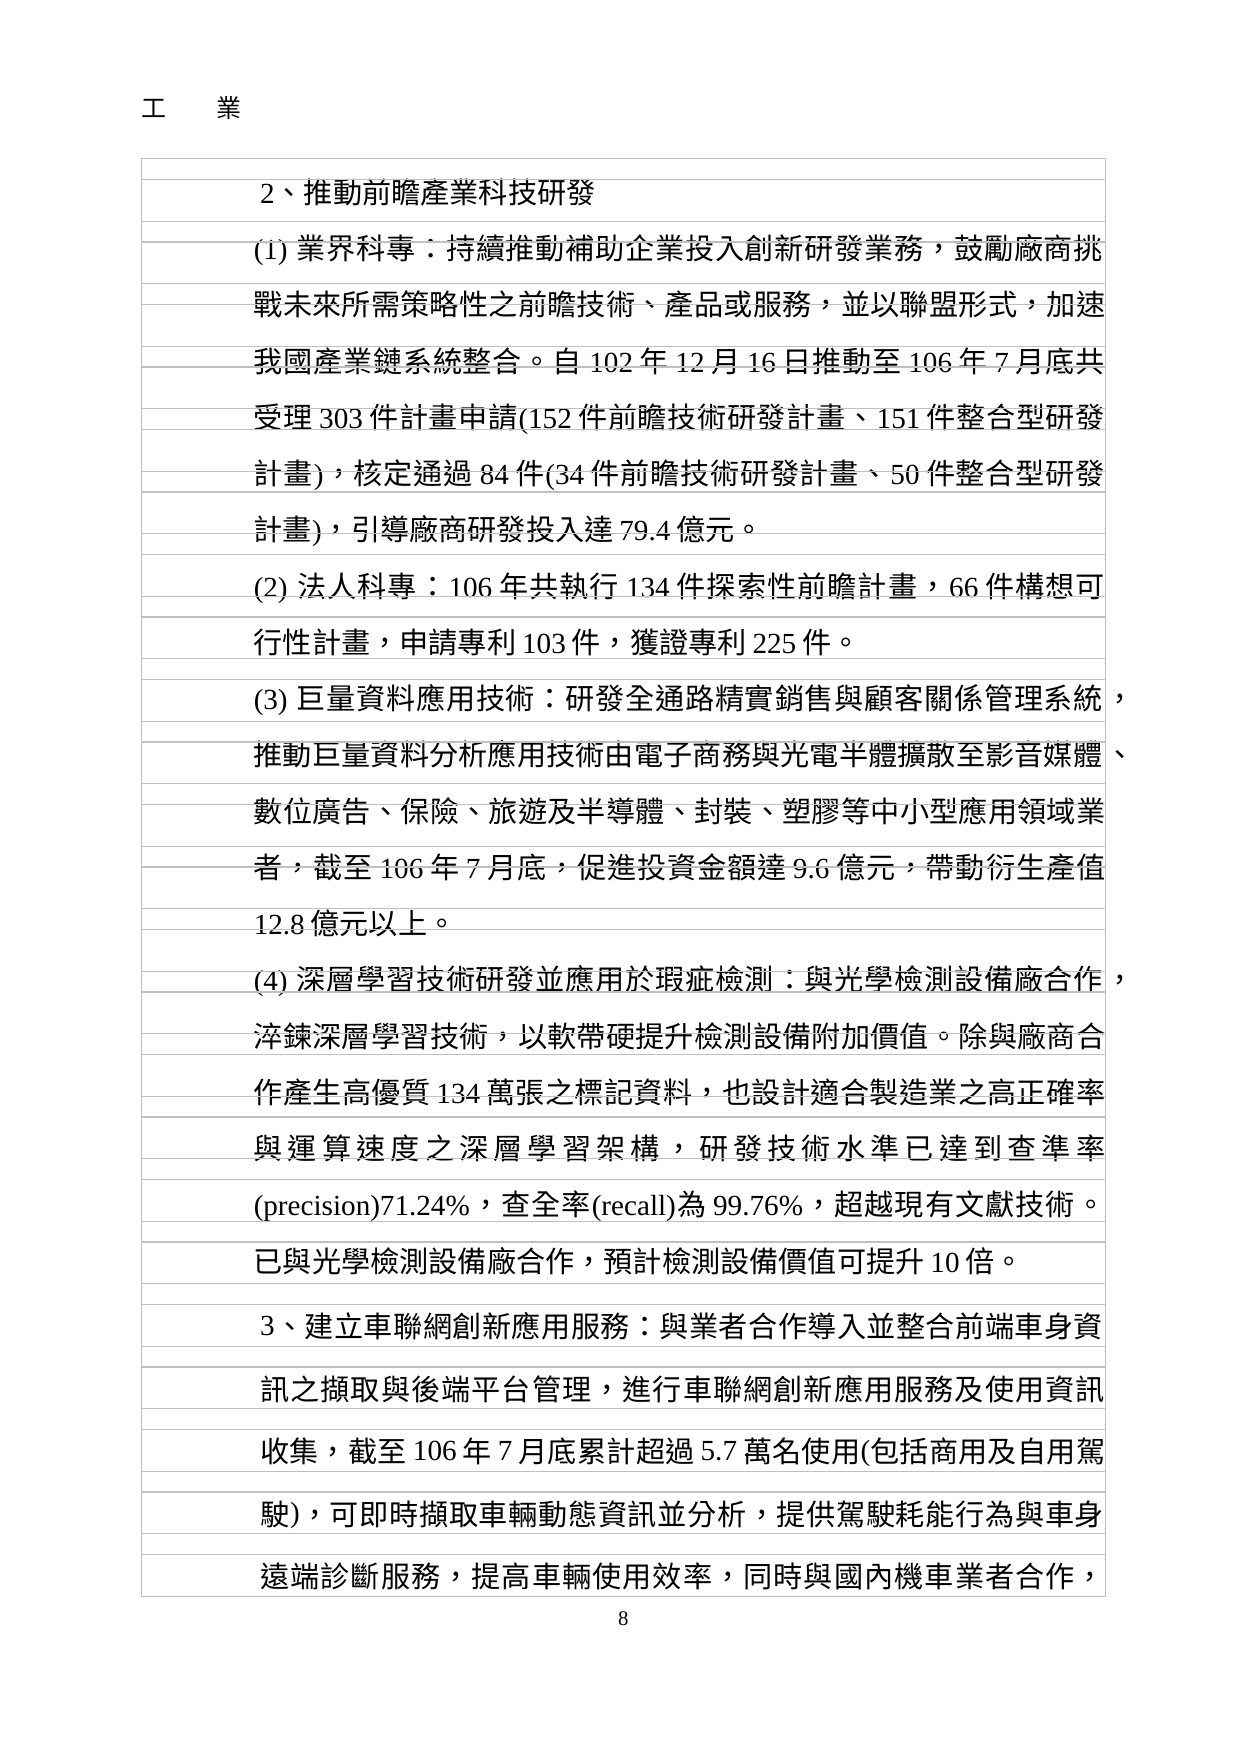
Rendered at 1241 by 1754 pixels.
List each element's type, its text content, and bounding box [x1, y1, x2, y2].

list (1) 業界科專：持續推動補助企業投入創新研發業務，鼓勵廠商挑戰未來所需策略性之前瞻技術、產品或服務，並以聯盟形式，加速我國產業鏈系統整合。自102年12月16日推動至106年7月底共受理303件計畫申請(152件前瞻技術研發計畫、151件整合型研發計畫)，核定通過84件(34件前瞻技術研發計畫、50件整合型研發計畫)，引導廠商研發投入達79.4億元。 [178, 284, 1105, 304]
list (3) 巨量資料應用技術：研發全通路精實銷售與顧客關係管理系統，推動巨量資料分析應用技術由電子商務與光電半體擴散至影音媒體、數位廣告、保險、旅遊及半導體、封裝、塑膠等中小型應用領域業者，截至106年7月底，促進投資金額達9.6億元，帶動衍生產值12.8億元以上。 [178, 868, 1105, 908]
list (4) 深層學習技術研發並應用於瑕疵檢測：與光學檢測設備廠合作，淬鍊深層學習技術，以軟帶硬提升檢測設備附加價值。除與廠商合作產生高優質134萬張之標記資料，也設計適合製造業之高正確率與運算速度之深層學習架構，研發技術水準已達到查準率(precision)71.24%，查全率(recall)為99.76%，超越現有文獻技術。已與光學檢測設備廠合作，預計檢測設備價值可提升10倍。 [178, 1097, 1105, 1116]
list (4) 深層學習技術研發並應用於瑕疵檢測：與光學檢測設備廠合作，淬鍊深層學習技術，以軟帶硬提升檢測設備附加價值。除與廠商合作產生高優質134萬張之標記資料，也設計適合製造業之高正確率與運算速度之深層學習架構，研發技術水準已達到查準率(precision)71.24%，查全率(recall)為99.76%，超越現有文獻技術。已與光學檢測設備廠合作，預計檢測設備價值可提升10倍。 [178, 1055, 1105, 1096]
list 3、建立車聯網創新應用服務：與業者合作導入並整合前端車身資訊之擷取與後端平台管理，進行車聯網創新應用服務及使用資訊收集，截至106年7月底累計超過5.7萬名使用(包括商用及自用駕駛)，可即時擷取車輛動態資訊並分析，提供駕駛耗能行為與車身遠端診斷服務，提高車輛使用效率，同時與國內機車業者合作，整合國內具有國際競爭力之機車產業，建立機車聯網之創新服務，打造創新智慧車聯網服務供應鏈。 [185, 1555, 1105, 1596]
list [185, 159, 1105, 179]
list 3、建立車聯網創新應用服務：與業者合作導入並整合前端車身資訊之擷取與後端平台管理，進行車聯網創新應用服務及使用資訊收集，截至106年7月底累計超過5.7萬名使用(包括商用及自用駕駛)，可即時擷取車輛動態資訊並分析，提供駕駛耗能行為與車身遠端診斷服務，提高車輛使用效率，同時與國內機車業者合作，整合國內具有國際競爭力之機車產業，建立機車聯網之創新服務，打造創新智慧車聯網服務供應鏈。 [185, 1284, 1105, 1304]
list (2) 法人科專：106年共執行134件探索性前瞻計畫，66件構想可行性計畫，申請專利103件，獲證專利225件。 [178, 555, 1105, 596]
list (4) 深層學習技術研發並應用於瑕疵檢測：與光學檢測設備廠合作，淬鍊深層學習技術，以軟帶硬提升檢測設備附加價值。除與廠商合作產生高優質134萬張之標記資料，也設計適合製造業之高正確率與運算速度之深層學習架構，研發技術水準已達到查準率(precision)71.24%，查全率(recall)為99.76%，超越現有文獻技術。已與光學檢測設備廠合作，預計檢測設備價值可提升10倍。 [178, 1180, 1105, 1221]
list (4) 深層學習技術研發並應用於瑕疵檢測：與光學檢測設備廠合作，淬鍊深層學習技術，以軟帶硬提升檢測設備附加價值。除與廠商合作產生高優質134萬張之標記資料，也設計適合製造業之高正確率與運算速度之深層學習架構，研發技術水準已達到查準率(precision)71.24%，查全率(recall)為99.76%，超越現有文獻技術。已與光學檢測設備廠合作，預計檢測設備價值可提升10倍。 [178, 993, 1105, 1033]
list (4) 深層學習技術研發並應用於瑕疵檢測：與光學檢測設備廠合作，淬鍊深層學習技術，以軟帶硬提升檢測設備附加價值。除與廠商合作產生高優質134萬張之標記資料，也設計適合製造業之高正確率與運算速度之深層學習架構，研發技術水準已達到查準率(precision)71.24%，查全率(recall)為99.76%，超越現有文獻技術。已與光學檢測設備廠合作，預計檢測設備價值可提升10倍。 [178, 1034, 1105, 1054]
list (1) 業界科專：持續推動補助企業投入創新研發業務，鼓勵廠商挑戰未來所需策略性之前瞻技術、產品或服務，並以聯盟形式，加速我國產業鏈系統整合。自102年12月16日推動至106年7月底共受理303件計畫申請(152件前瞻技術研發計畫、151件整合型研發計畫)，核定通過84件(34件前瞻技術研發計畫、50件整合型研發計畫)，引導廠商研發投入達79.4億元。 [178, 430, 1105, 471]
list (3) 巨量資料應用技術：研發全通路精實銷售與顧客關係管理系統，推動巨量資料分析應用技術由電子商務與光電半體擴散至影音媒體、數位廣告、保險、旅遊及半導體、封裝、塑膠等中小型應用領域業者，截至106年7月底，促進投資金額達9.6億元，帶動衍生產值12.8億元以上。 [178, 680, 1105, 721]
list (3) 巨量資料應用技術：研發全通路精實銷售與顧客關係管理系統，推動巨量資料分析應用技術由電子商務與光電半體擴散至影音媒體、數位廣告、保險、旅遊及半導體、封裝、塑膠等中小型應用領域業者，截至106年7月底，促進投資金額達9.6億元，帶動衍生產值12.8億元以上。 [178, 847, 1105, 866]
list (1) 業界科專：持續推動補助企業投入創新研發業務，鼓勵廠商挑戰未來所需策略性之前瞻技術、產品或服務，並以聯盟形式，加速我國產業鏈系統整合。自102年12月16日推動至106年7月底共受理303件計畫申請(152件前瞻技術研發計畫、151件整合型研發計畫)，核定通過84件(34件前瞻技術研發計畫、50件整合型研發計畫)，引導廠商研發投入達79.4億元。 [178, 368, 1105, 408]
list (1) 業界科專：持續推動補助企業投入創新研發業務，鼓勵廠商挑戰未來所需策略性之前瞻技術、產品或服務，並以聯盟形式，加速我國產業鏈系統整合。自102年12月16日推動至106年7月底共受理303件計畫申請(152件前瞻技術研發計畫、151件整合型研發計畫)，核定通過84件(34件前瞻技術研發計畫、50件整合型研發計畫)，引導廠商研發投入達79.4億元。 [648, 347, 973, 366]
list 3、建立車聯網創新應用服務：與業者合作導入並整合前端車身資訊之擷取與後端平台管理，進行車聯網創新應用服務及使用資訊收集，截至106年7月底累計超過5.7萬名使用(包括商用及自用駕駛)，可即時擷取車輛動態資訊並分析，提供駕駛耗能行為與車身遠端診斷服務，提高車輛使用效率，同時與國內機車業者合作，整合國內具有國際競爭力之機車產業，建立機車聯網之創新服務，打造創新智慧車聯網服務供應鏈。 [185, 1472, 1105, 1491]
list (1) 業界科專：持續推動補助企業投入創新研發業務，鼓勵廠商挑戰未來所需策略性之前瞻技術、產品或服務，並以聯盟形式，加速我國產業鏈系統整合。自102年12月16日推動至106年7月底共受理303件計畫申請(152件前瞻技術研發計畫、151件整合型研發計畫)，核定通過84件(34件前瞻技術研發計畫、50件整合型研發計畫)，引導廠商研發投入達79.4億元。 [178, 222, 1105, 241]
list (1) 業界科專：持續推動補助企業投入創新研發業務，鼓勵廠商挑戰未來所需策略性之前瞻技術、產品或服務，並以聯盟形式，加速我國產業鏈系統整合。自102年12月16日推動至106年7月底共受理303件計畫申請(152件前瞻技術研發計畫、151件整合型研發計畫)，核定通過84件(34件前瞻技術研發計畫、50件整合型研發計畫)，引導廠商研發投入達79.4億元。 [178, 493, 1105, 533]
list (2) 法人科專：106年共執行134件探索性前瞻計畫，66件構想可行性計畫，申請專利103件，獲證專利225件。 [178, 597, 1105, 616]
list (3) 巨量資料應用技術：研發全通路精實銷售與顧客關係管理系統，推動巨量資料分析應用技術由電子商務與光電半體擴散至影音媒體、數位廣告、保險、旅遊及半導體、封裝、塑膠等中小型應用領域業者，截至106年7月底，促進投資金額達9.6億元，帶動衍生產值12.8億元以上。 [178, 805, 1105, 846]
list (4) 深層學習技術研發並應用於瑕疵檢測：與光學檢測設備廠合作，淬鍊深層學習技術，以軟帶硬提升檢測設備附加價值。除與廠商合作產生高優質134萬張之標記資料，也設計適合製造業之高正確率與運算速度之深層學習架構，研發技術水準已達到查準率(precision)71.24%，查全率(recall)為99.76%，超越現有文獻技術。已與光學檢測設備廠合作，預計檢測設備價值可提升10倍。 [178, 1159, 1105, 1179]
list (3) 巨量資料應用技術：研發全通路精實銷售與顧客關係管理系統，推動巨量資料分析應用技術由電子商務與光電半體擴散至影音媒體、數位廣告、保險、旅遊及半導體、封裝、塑膠等中小型應用領域業者，截至106年7月底，促進投資金額達9.6億元，帶動衍生產值12.8億元以上。 [178, 930, 1105, 946]
list 3、建立車聯網創新應用服務：與業者合作導入並整合前端車身資訊之擷取與後端平台管理，進行車聯網創新應用服務及使用資訊收集，截至106年7月底累計超過5.7萬名使用(包括商用及自用駕駛)，可即時擷取車輛動態資訊並分析，提供駕駛耗能行為與車身遠端診斷服務，提高車輛使用效率，同時與國內機車業者合作，整合國內具有國際競爭力之機車產業，建立機車聯網之創新服務，打造創新智慧車聯網服務供應鏈。 [185, 1493, 1105, 1533]
list (1) 業界科專：持續推動補助企業投入創新研發業務，鼓勵廠商挑戰未來所需策略性之前瞻技術、產品或服務，並以聯盟形式，加速我國產業鏈系統整合。自102年12月16日推動至106年7月底共受理303件計畫申請(152件前瞻技術研發計畫、151件整合型研發計畫)，核定通過84件(34件前瞻技術研發計畫、50件整合型研發計畫)，引導廠商研發投入達79.4億元。 [178, 472, 1105, 491]
list (3) 巨量資料應用技術：研發全通路精實銷售與顧客關係管理系統，推動巨量資料分析應用技術由電子商務與光電半體擴散至影音媒體、數位廣告、保險、旅遊及半導體、封裝、塑膠等中小型應用領域業者，截至106年7月底，促進投資金額達9.6億元，帶動衍生產值12.8億元以上。 [178, 909, 1105, 929]
list 3、建立車聯網創新應用服務：與業者合作導入並整合前端車身資訊之擷取與後端平台管理，進行車聯網創新應用服務及使用資訊收集，截至106年7月底累計超過5.7萬名使用(包括商用及自用駕駛)，可即時擷取車輛動態資訊並分析，提供駕駛耗能行為與車身遠端診斷服務，提高車輛使用效率，同時與國內機車業者合作，整合國內具有國際競爭力之機車產業，建立機車聯網之創新服務，打造創新智慧車聯網服務供應鏈。 [185, 1534, 1105, 1554]
list (1) 業界科專：持續推動補助企業投入創新研發業務，鼓勵廠商挑戰未來所需策略性之前瞻技術、產品或服務，並以聯盟形式，加速我國產業鏈系統整合。自102年12月16日推動至106年7月底共受理303件計畫申請(152件前瞻技術研發計畫、151件整合型研發計畫)，核定通過84件(34件前瞻技術研發計畫、50件整合型研發計畫)，引導廠商研發投入達79.4億元。 [178, 305, 1105, 346]
list (4) 深層學習技術研發並應用於瑕疵檢測：與光學檢測設備廠合作，淬鍊深層學習技術，以軟帶硬提升檢測設備附加價值。除與廠商合作產生高優質134萬張之標記資料，也設計適合製造業之高正確率與運算速度之深層學習架構，研發技術水準已達到查準率(precision)71.24%，查全率(recall)為99.76%，超越現有文獻技術。已與光學檢測設備廠合作，預計檢測設備價值可提升10倍。 [178, 1243, 1105, 1283]
list (1) 業界科專：持續推動補助企業投入創新研發業務，鼓勵廠商挑戰未來所需策略性之前瞻技術、產品或服務，並以聯盟形式，加速我國產業鏈系統整合。自102年12月16日推動至106年7月底共受理303件計畫申請(152件前瞻技術研發計畫、151件整合型研發計畫)，核定通過84件(34件前瞻技術研發計畫、50件整合型研發計畫)，引導廠商研發投入達79.4億元。 [178, 534, 1105, 552]
list 3、建立車聯網創新應用服務：與業者合作導入並整合前端車身資訊之擷取與後端平台管理，進行車聯網創新應用服務及使用資訊收集，截至106年7月底累計超過5.7萬名使用(包括商用及自用駕駛)，可即時擷取車輛動態資訊並分析，提供駕駛耗能行為與車身遠端診斷服務，提高車輛使用效率，同時與國內機車業者合作，整合國內具有國際競爭力之機車產業，建立機車聯網之創新服務，打造創新智慧車聯網服務供應鏈。 [185, 1368, 1105, 1408]
list (4) 深層學習技術研發並應用於瑕疵檢測：與光學檢測設備廠合作，淬鍊深層學習技術，以軟帶硬提升檢測設備附加價值。除與廠商合作產生高優質134萬張之標記資料，也設計適合製造業之高正確率與運算速度之深層學習架構，研發技術水準已達到查準率(precision)71.24%，查全率(recall)為99.76%，超越現有文獻技術。已與光學檢測設備廠合作，預計檢測設備價值可提升10倍。 [178, 1118, 1105, 1158]
list 3、建立車聯網創新應用服務：與業者合作導入並整合前端車身資訊之擷取與後端平台管理，進行車聯網創新應用服務及使用資訊收集，截至106年7月底累計超過5.7萬名使用(包括商用及自用駕駛)，可即時擷取車輛動態資訊並分析，提供駕駛耗能行為與車身遠端診斷服務，提高車輛使用效率，同時與國內機車業者合作，整合國內具有國際競爭力之機車產業，建立機車聯網之創新服務，打造創新智慧車聯網服務供應鏈。 [185, 1430, 1105, 1471]
list (4) 深層學習技術研發並應用於瑕疵檢測：與光學檢測設備廠合作，淬鍊深層學習技術，以軟帶硬提升檢測設備附加價值。除與廠商合作產生高優質134萬張之標記資料，也設計適合製造業之高正確率與運算速度之深層學習架構，研發技術水準已達到查準率(precision)71.24%，查全率(recall)為99.76%，超越現有文獻技術。已與光學檢測設備廠合作，預計檢測設備價值可提升10倍。 [178, 1222, 1105, 1241]
list (3) 巨量資料應用技術：研發全通路精實銷售與顧客關係管理系統，推動巨量資料分析應用技術由電子商務與光電半體擴散至影音媒體、數位廣告、保險、旅遊及半導體、封裝、塑膠等中小型應用領域業者，截至106年7月底，促進投資金額達9.6億元，帶動衍生產值12.8億元以上。 [178, 743, 1105, 783]
list (4) 深層學習技術研發並應用於瑕疵檢測：與光學檢測設備廠合作，淬鍊深層學習技術，以軟帶硬提升檢測設備附加價值。除與廠商合作產生高優質134萬張之標記資料，也設計適合製造業之高正確率與運算速度之深層學習架構，研發技術水準已達到查準率(precision)71.24%，查全率(recall)為99.76%，超越現有文獻技術。已與光學檢測設備廠合作，預計檢測設備價值可提升10倍。 [178, 946, 1105, 971]
list 2、推動前瞻產業科技研發 [185, 180, 1105, 214]
list 3、建立車聯網創新應用服務：與業者合作導入並整合前端車身資訊之擷取與後端平台管理，進行車聯網創新應用服務及使用資訊收集，截至106年7月底累計超過5.7萬名使用(包括商用及自用駕駛)，可即時擷取車輛動態資訊並分析，提供駕駛耗能行為與車身遠端診斷服務，提高車輛使用效率，同時與國內機車業者合作，整合國內具有國際競爭力之機車產業，建立機車聯網之創新服務，打造創新智慧車聯網服務供應鏈。 [185, 1347, 1105, 1366]
list (3) 巨量資料應用技術：研發全通路精實銷售與顧客關係管理系統，推動巨量資料分析應用技術由電子商務與光電半體擴散至影音媒體、數位廣告、保險、旅遊及半導體、封裝、塑膠等中小型應用領域業者，截至106年7月底，促進投資金額達9.6億元，帶動衍生產值12.8億元以上。 [178, 784, 1105, 804]
list (2) 法人科專：106年共執行134件探索性前瞻計畫，66件構想可行性計畫，申請專利103件，獲證專利225件。 [178, 618, 1105, 658]
list (3) 巨量資料應用技術：研發全通路精實銷售與顧客關係管理系統，推動巨量資料分析應用技術由電子商務與光電半體擴散至影音媒體、數位廣告、保險、旅遊及半導體、封裝、塑膠等中小型應用領域業者，截至106年7月底，促進投資金額達9.6億元，帶動衍生產值12.8億元以上。 [178, 722, 1105, 741]
list (1) 業界科專：持續推動補助企業投入創新研發業務，鼓勵廠商挑戰未來所需策略性之前瞻技術、產品或服務，並以聯盟形式，加速我國產業鏈系統整合。自102年12月16日推動至106年7月底共受理303件計畫申請(152件前瞻技術研發計畫、151件整合型研發計畫)，核定通過84件(34件前瞻技術研發計畫、50件整合型研發計畫)，引導廠商研發投入達79.4億元。 [178, 214, 1105, 221]
list (1) 業界科專：持續推動補助企業投入創新研發業務，鼓勵廠商挑戰未來所需策略性之前瞻技術、產品或服務，並以聯盟形式，加速我國產業鏈系統整合。自102年12月16日推動至106年7月底共受理303件計畫申請(152件前瞻技術研發計畫、151件整合型研發計畫)，核定通過84件(34件前瞻技術研發計畫、50件整合型研發計畫)，引導廠商研發投入達79.4億元。 [178, 243, 1105, 283]
list (2) 法人科專：106年共執行134件探索性前瞻計畫，66件構想可行性計畫，申請專利103件，獲證專利225件。 [178, 659, 1105, 664]
list (3) 巨量資料應用技術：研發全通路精實銷售與顧客關係管理系統，推動巨量資料分析應用技術由電子商務與光電半體擴散至影音媒體、數位廣告、保險、旅遊及半導體、封裝、塑膠等中小型應用領域業者，截至106年7月底，促進投資金額達9.6億元，帶動衍生產值12.8億元以上。 [178, 664, 1105, 679]
list 3、建立車聯網創新應用服務：與業者合作導入並整合前端車身資訊之擷取與後端平台管理，進行車聯網創新應用服務及使用資訊收集，截至106年7月底累計超過5.7萬名使用(包括商用及自用駕駛)，可即時擷取車輛動態資訊並分析，提供駕駛耗能行為與車身遠端診斷服務，提高車輛使用效率，同時與國內機車業者合作，整合國內具有國際競爭力之機車產業，建立機車聯網之創新服務，打造創新智慧車聯網服務供應鏈。 [185, 1409, 1105, 1429]
list 3、建立車聯網創新應用服務：與業者合作導入並整合前端車身資訊之擷取與後端平台管理，進行車聯網創新應用服務及使用資訊收集，截至106年7月底累計超過5.7萬名使用(包括商用及自用駕駛)，可即時擷取車輛動態資訊並分析，提供駕駛耗能行為與車身遠端診斷服務，提高車輛使用效率，同時與國內機車業者合作，整合國內具有國際競爭力之機車產業，建立機車聯網之創新服務，打造創新智慧車聯網服務供應鏈。 [185, 1305, 1105, 1346]
